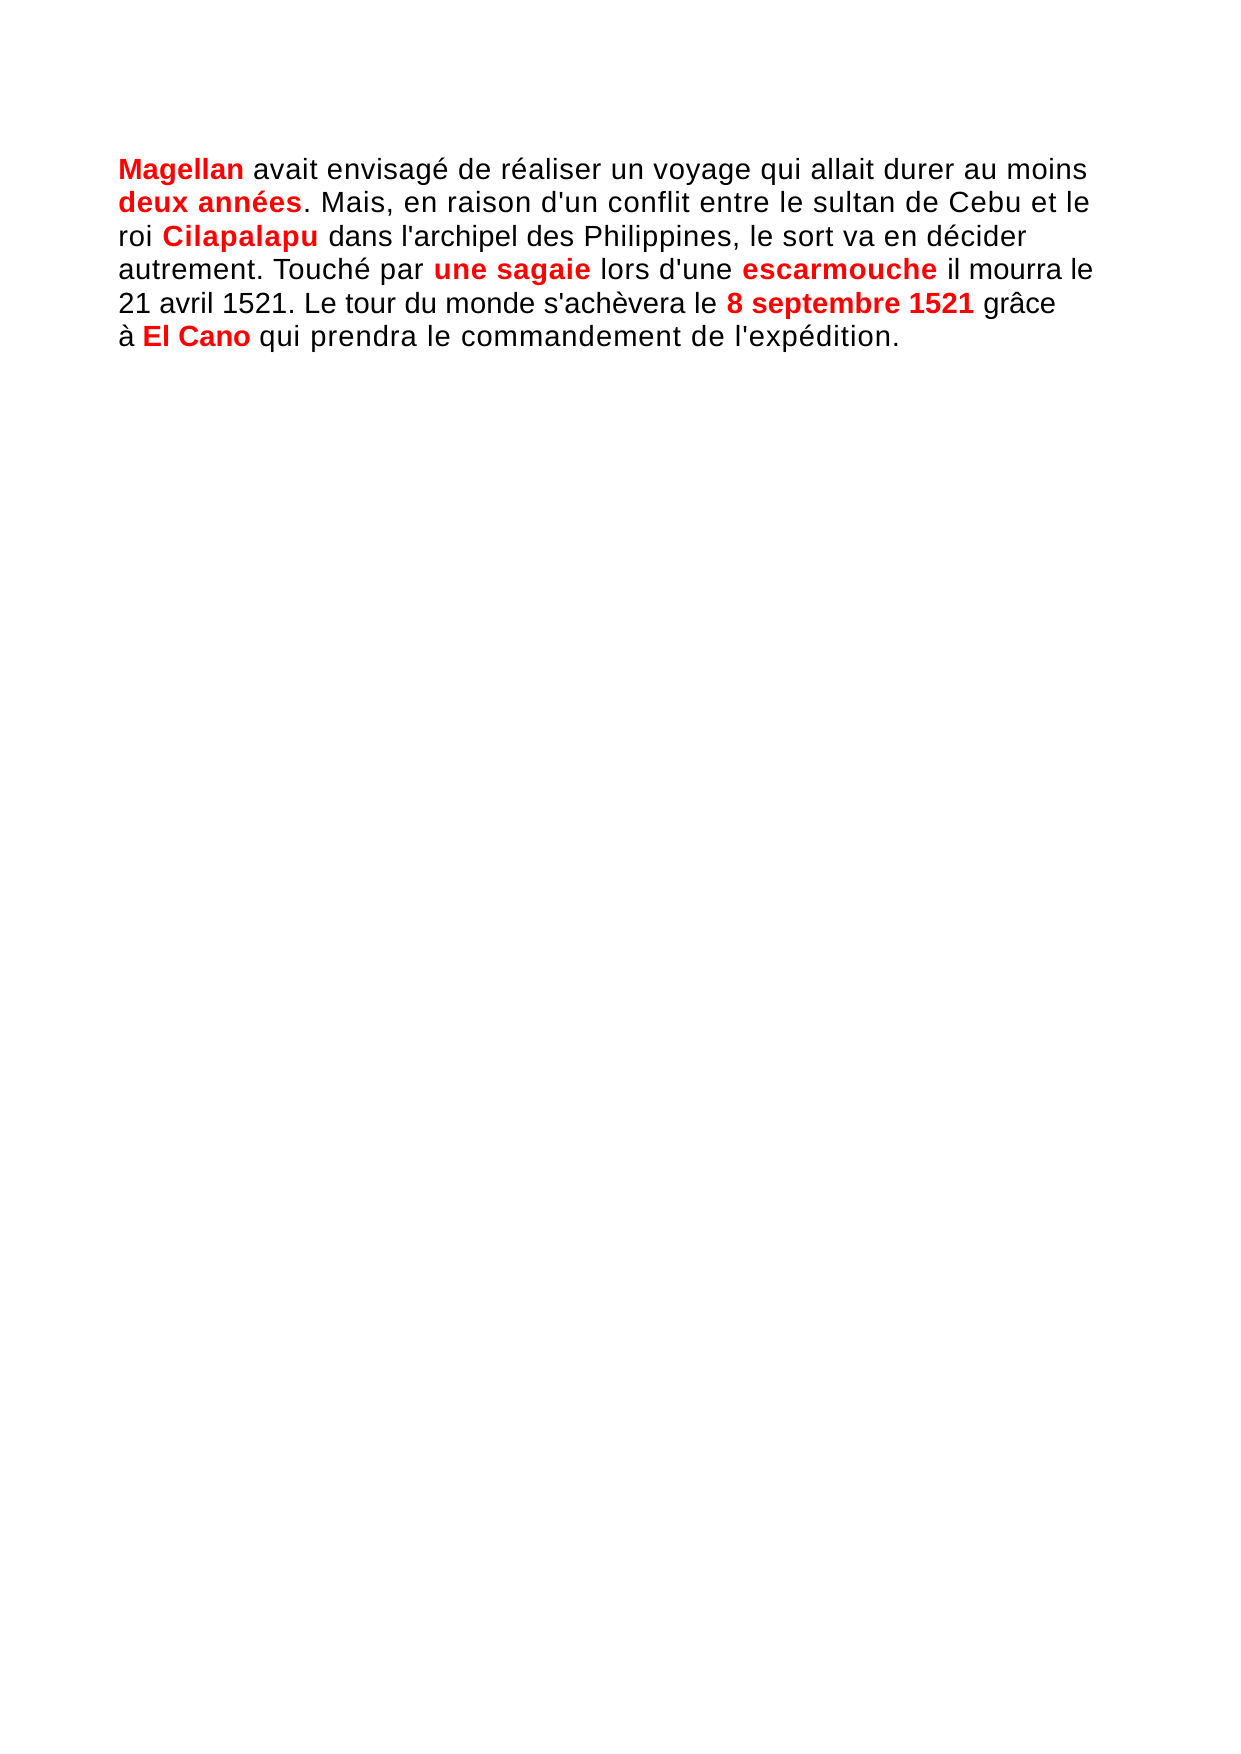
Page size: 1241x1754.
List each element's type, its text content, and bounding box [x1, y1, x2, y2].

text Magellan avait envisagé de réaliser un voyage qui allait durer au moins deux années. Mais, en raison d'un conflit entre le sultan de Cebu et le roi Cilapalapu dans l'archipel des Philippines, le sort va en décider autrement. Touché par une sagaie lors d'une escarmouche il mourra le 21 avril 1521. Le tour du monde s'achèvera le 8 septembre 1521 grâce [118, 152, 1122, 319]
text à El Cano qui prendra le commandement de l'expédition. [118, 319, 1122, 353]
